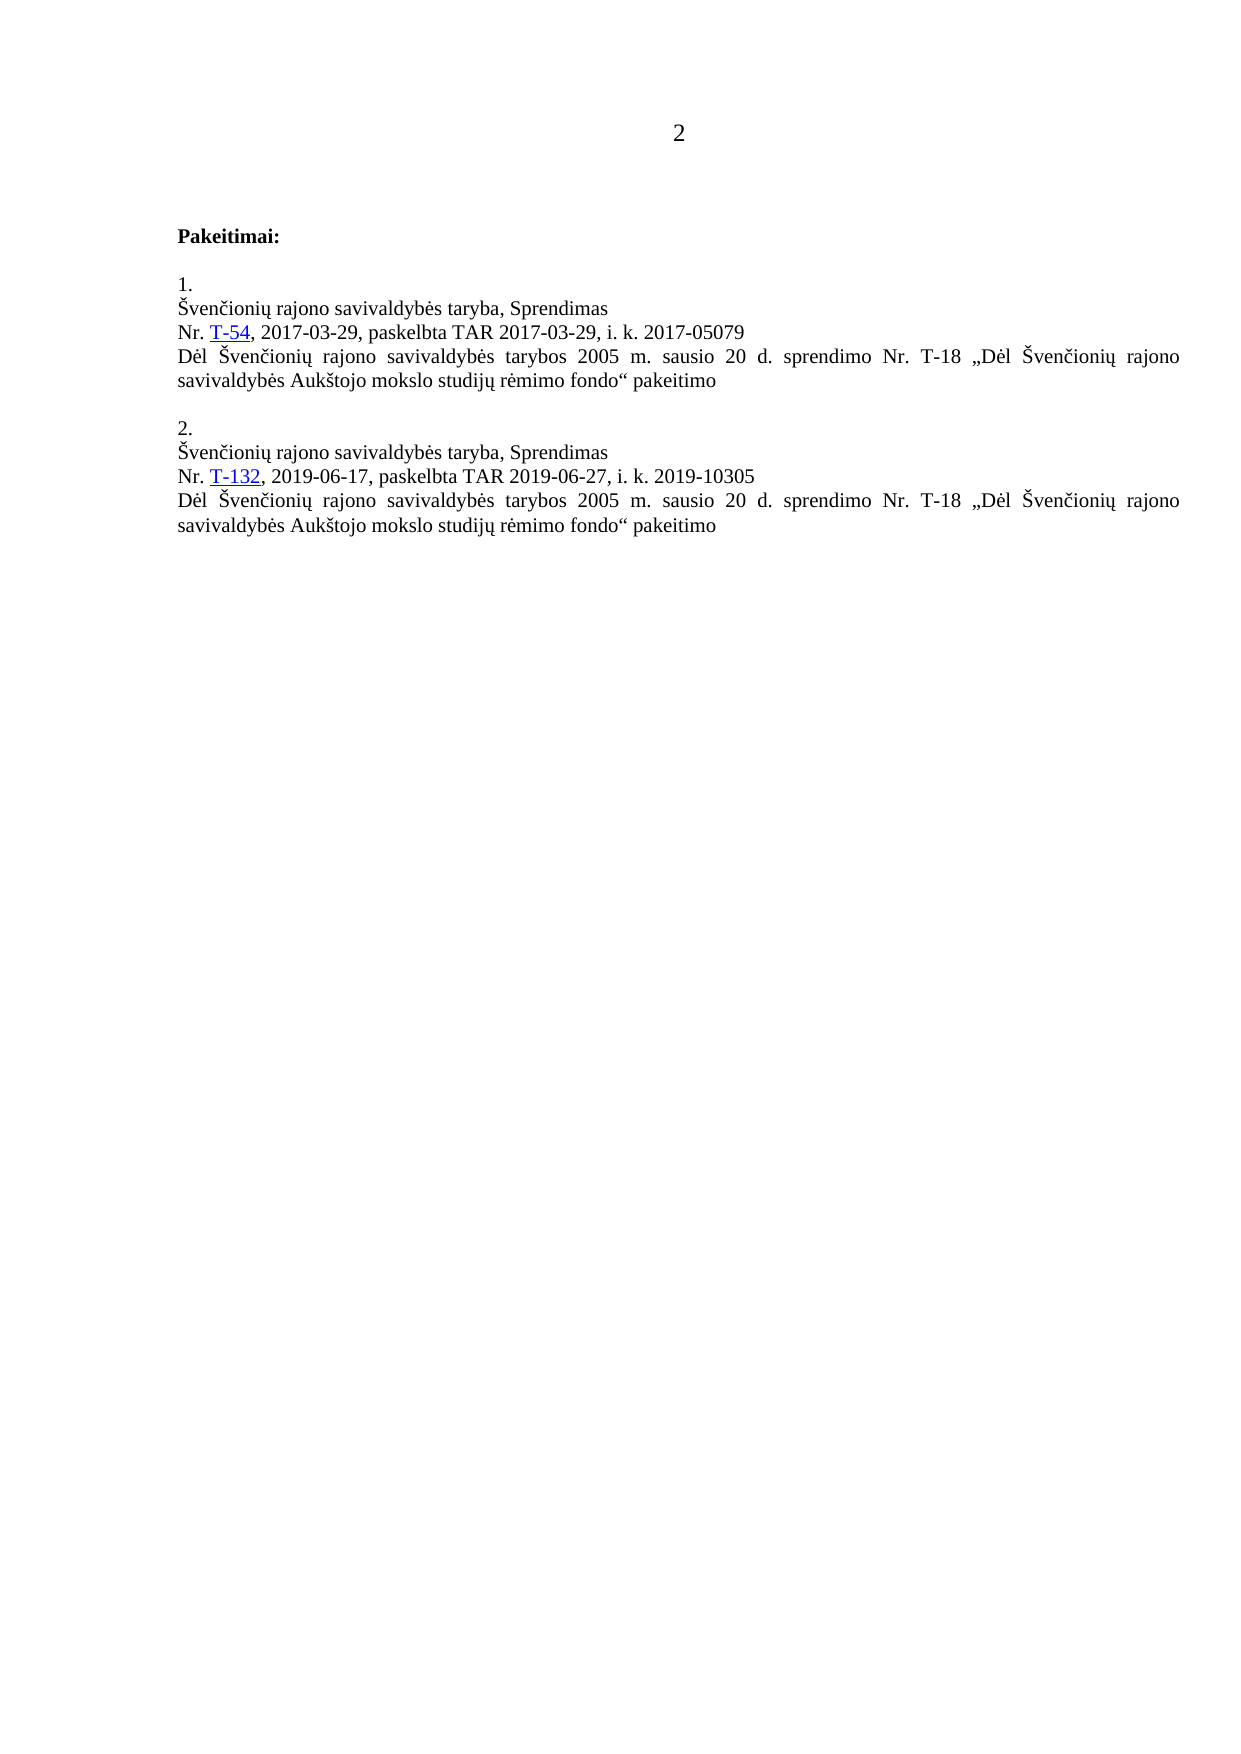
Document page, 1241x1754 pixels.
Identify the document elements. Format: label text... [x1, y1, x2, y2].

text 1. [177, 272, 1181, 296]
text 2. [177, 416, 1181, 440]
text Švenčionių rajono savivaldybės taryba, Sprendimas [177, 440, 1181, 464]
text Dėl Švenčionių rajono savivaldybės tarybos 2005 m. sausio 20 d. sprendimo Nr. T-18 „Dėl Švenčionių rajono savivaldybės Aukštojo mokslo studijų rėmimo fondo“ pakeitimo [177, 488, 1181, 537]
text Dėl Švenčionių rajono savivaldybės tarybos 2005 m. sausio 20 d. sprendimo Nr. T-18 „Dėl Švenčionių rajono savivaldybės Aukštojo mokslo studijų rėmimo fondo“ pakeitimo [177, 344, 1181, 392]
text Nr. T-54, 2017-03-29, paskelbta TAR 2017-03-29, i. k. 2017-05079 [177, 320, 1181, 344]
text Švenčionių rajono savivaldybės taryba, Sprendimas [177, 296, 1181, 320]
text Pakeitimai: [177, 224, 1181, 248]
text Nr. T-132, 2019-06-17, paskelbta TAR 2019-06-27, i. k. 2019-10305 [177, 464, 1181, 488]
